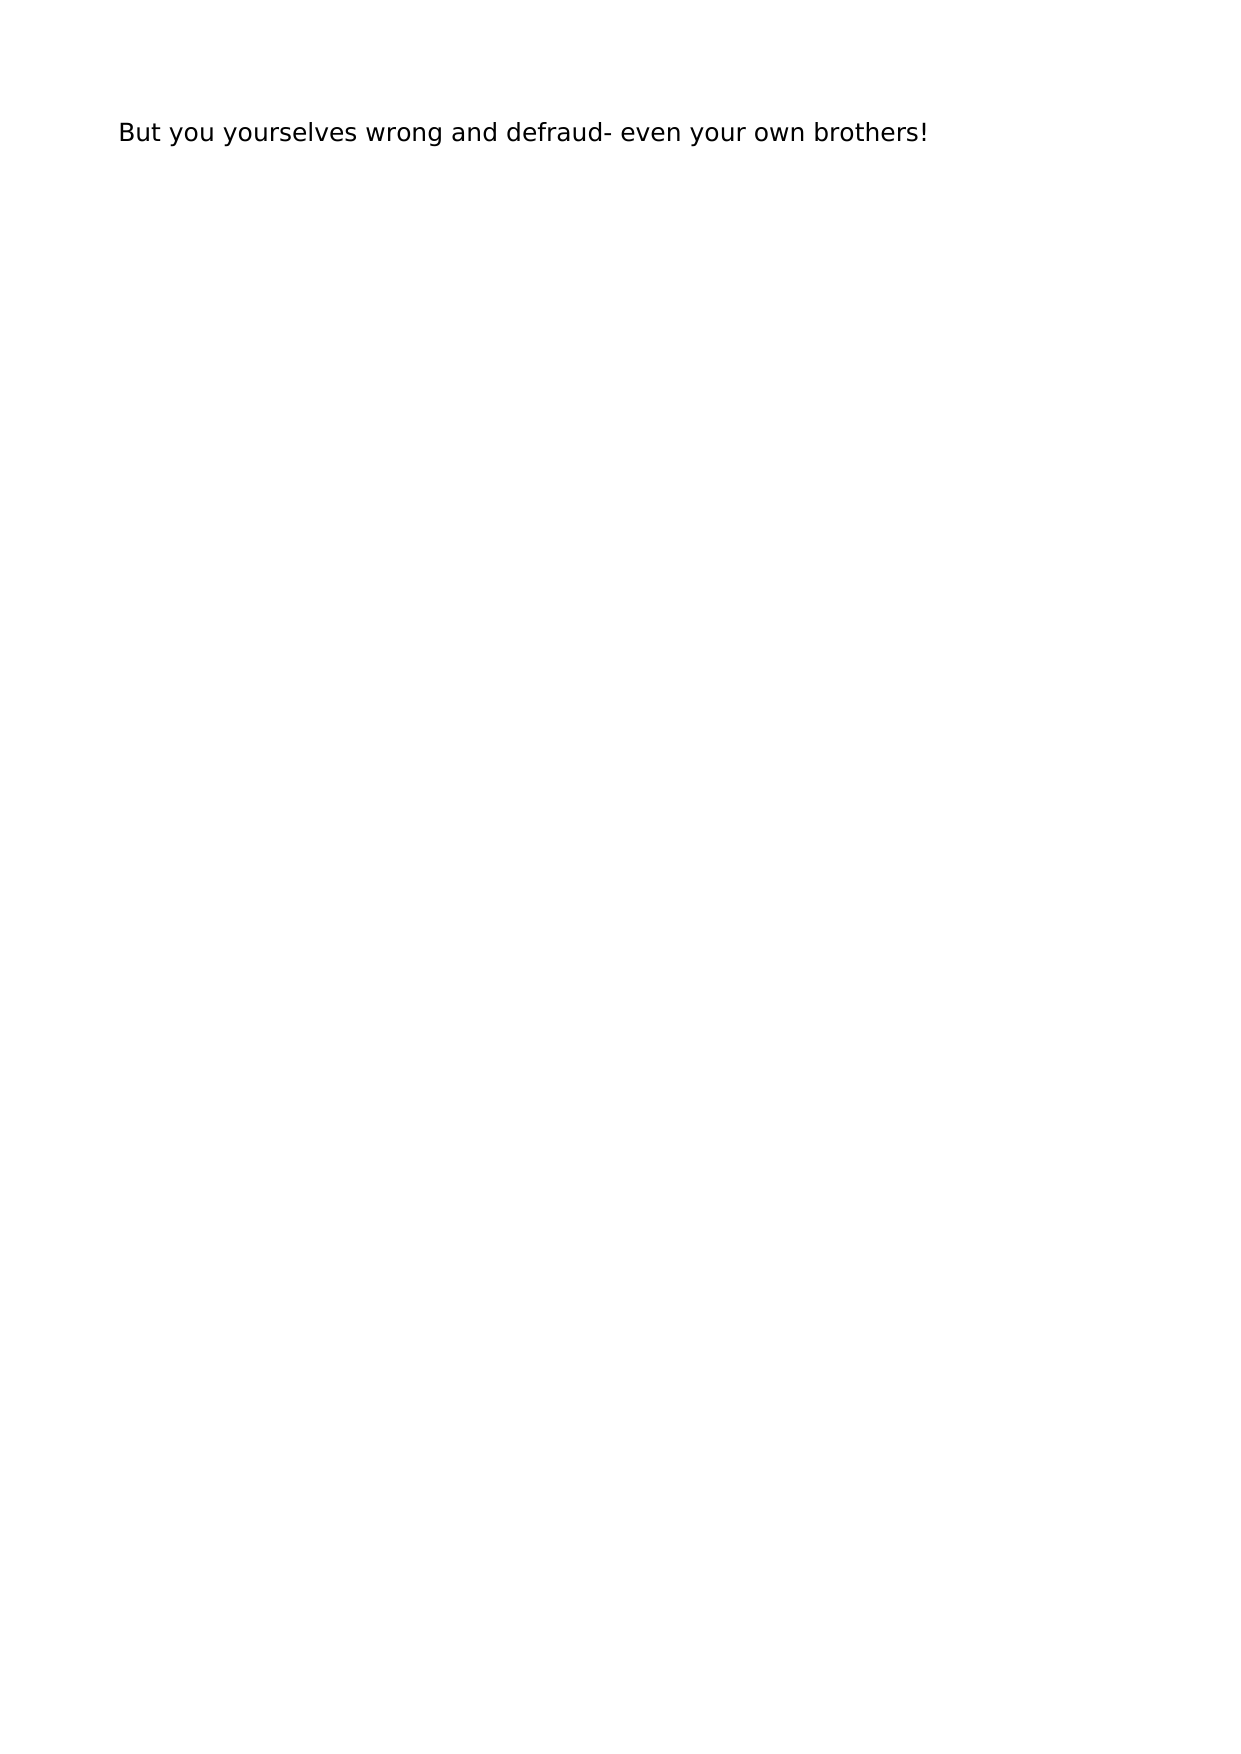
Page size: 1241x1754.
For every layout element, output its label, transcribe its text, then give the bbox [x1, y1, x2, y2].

text But you yourselves wrong and defraud- even your own brothers! [118, 118, 1122, 147]
